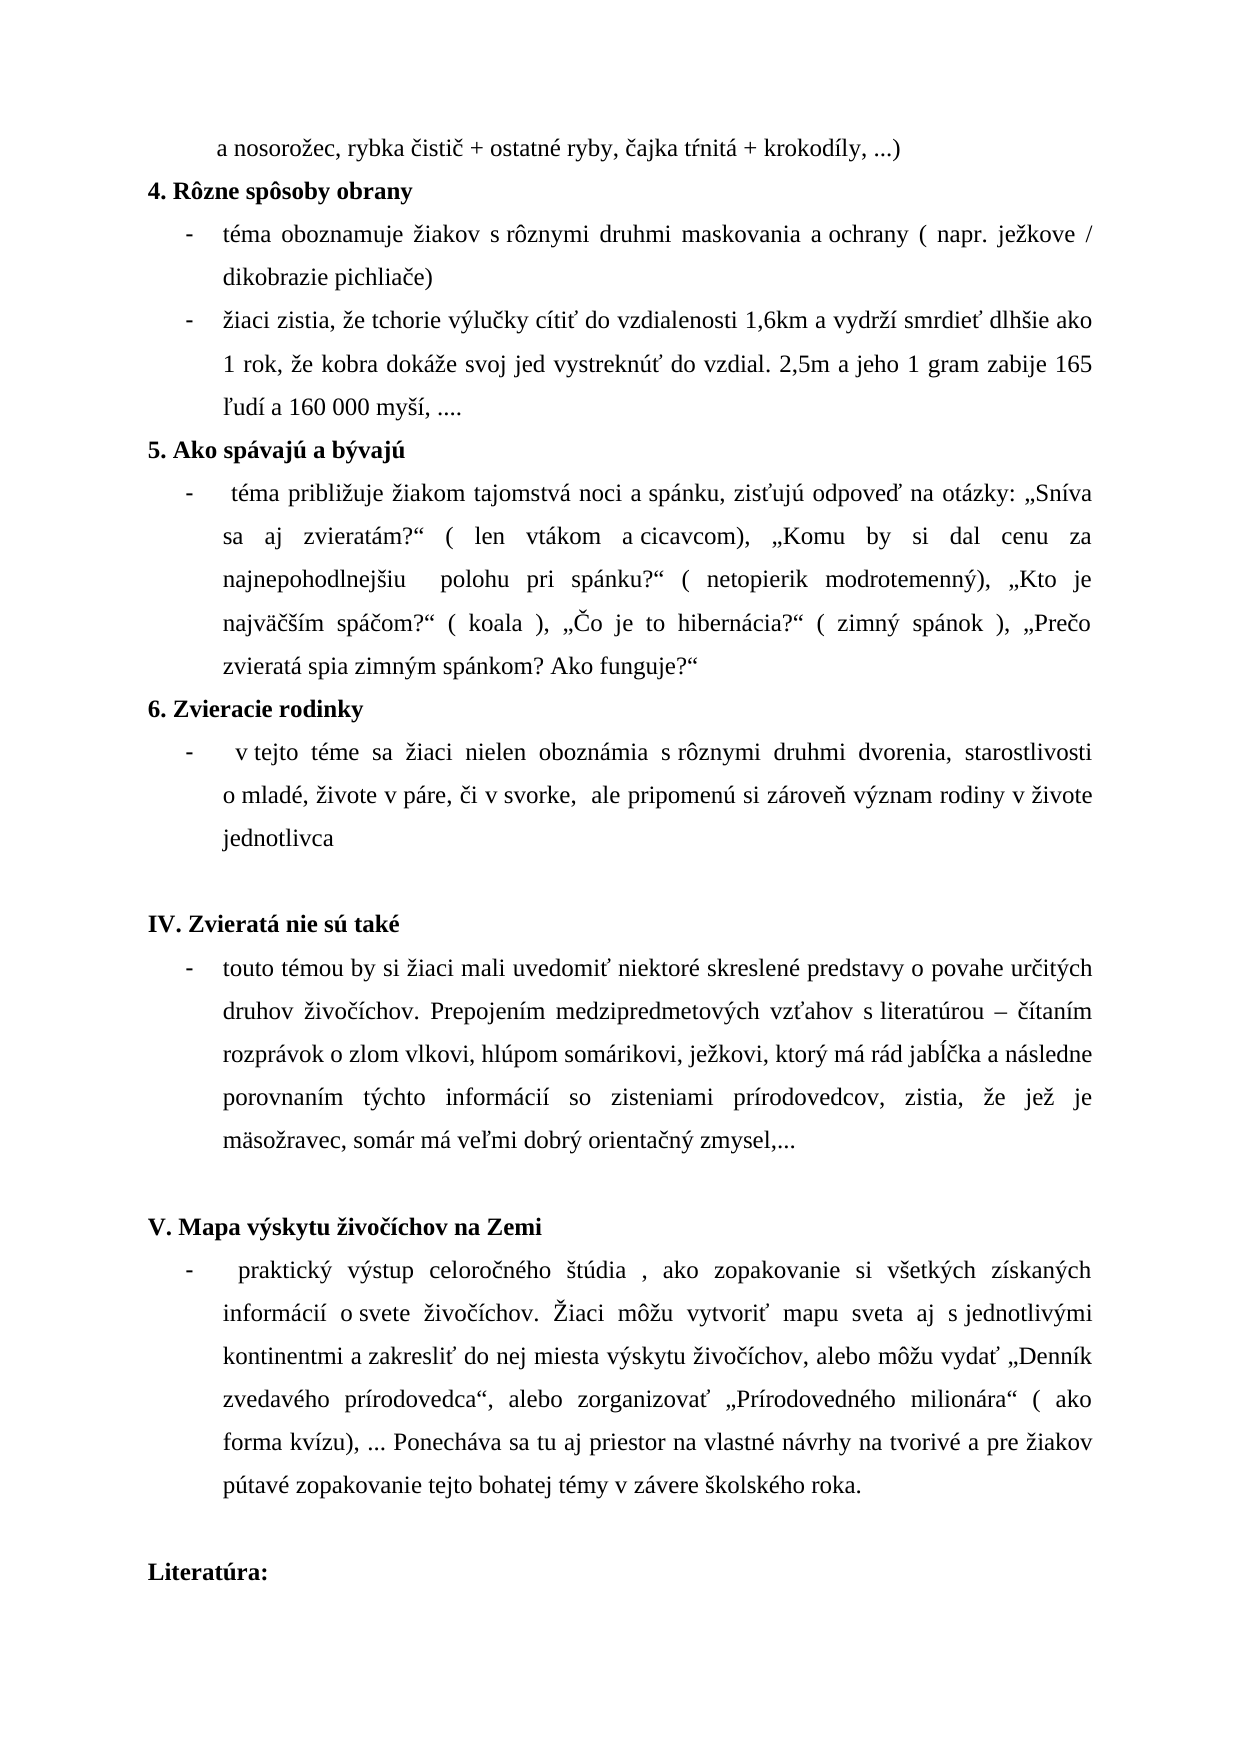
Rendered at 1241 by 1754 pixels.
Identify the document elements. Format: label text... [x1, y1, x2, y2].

text 4. Rôzne spôsoby obrany [148, 176, 1092, 205]
text IV. Zvieratá nie sú také [148, 909, 1092, 938]
text a nosorožec, rybka čistič + ostatné ryby, čajka tŕnitá + krokodíly, ...) [148, 133, 1092, 162]
list touto témou by si žiaci mali uvedomiť niektoré skreslené predstavy o povahe určitých druhov živočíchov. Prepojením medzipredmetových vzťahov s literatúrou – čítaním rozprávok o zlom vlkovi, hlúpom somárikovi, ježkovi, ktorý má rád jabĺčka a následne porovnaním týchto informácií so zisteniami prírodovedcov, zistia, že jež je mäsožravec, somár má veľmi dobrý orientačný zmysel,... [185, 953, 1092, 1154]
text V. Mapa výskytu živočíchov na Zemi [148, 1212, 1092, 1240]
text 6. Zvieracie rodinky [148, 694, 1092, 723]
list žiaci zistia, že tchorie výlučky cítiť do vzdialenosti 1,6km a vydrží smrdieť dlhšie ako 1 rok, že kobra dokáže svoj jed vystreknúť do vzdial. 2,5m a jeho 1 gram zabije 165 ľudí a 160 000 myší, .... [185, 306, 1092, 421]
list praktický výstup celoročného štúdia , ako zopakovanie si všetkých získaných informácií o svete živočíchov. Žiaci môžu vytvoriť mapu sveta aj s jednotlivými kontinentmi a zakresliť do nej miesta výskytu živočíchov, alebo môžu vydať „Denník zvedavého prírodovedca“, alebo zorganizovať „Prírodovedného milionára“ ( ako forma kvízu), ... Ponecháva sa tu aj priestor na vlastné návrhy na tvorivé a pre žiakov pútavé zopakovanie tejto bohatej témy v závere školského roka. [185, 1255, 1092, 1499]
list téma oboznamuje žiakov s rôznymi druhmi maskovania a ochrany ( napr. ježkove / dikobrazie pichliače) [185, 219, 1092, 291]
list v tejto téme sa žiaci nielen oboznámia s rôznymi druhmi dvorenia, starostlivosti o mladé, živote v páre, či v svorke, ale pripomenú si zároveň význam rodiny v živote jednotlivca [185, 737, 1092, 852]
text Literatúra: [148, 1557, 1092, 1585]
text 5. Ako spávajú a bývajú [148, 435, 1092, 464]
list téma približuje žiakom tajomstvá noci a spánku, zisťujú odpoveď na otázky: „Sníva sa aj zvieratám?“ ( len vtákom a cicavcom), „Komu by si dal cenu za najnepohodlnejšiu polohu pri spánku?“ ( netopierik modrotemenný), „Kto je najväčším spáčom?“ ( koala ), „Čo je to hibernácia?“ ( zimný spánok ), „Prečo zvieratá spia zimným spánkom? Ako funguje?“ [185, 478, 1092, 679]
